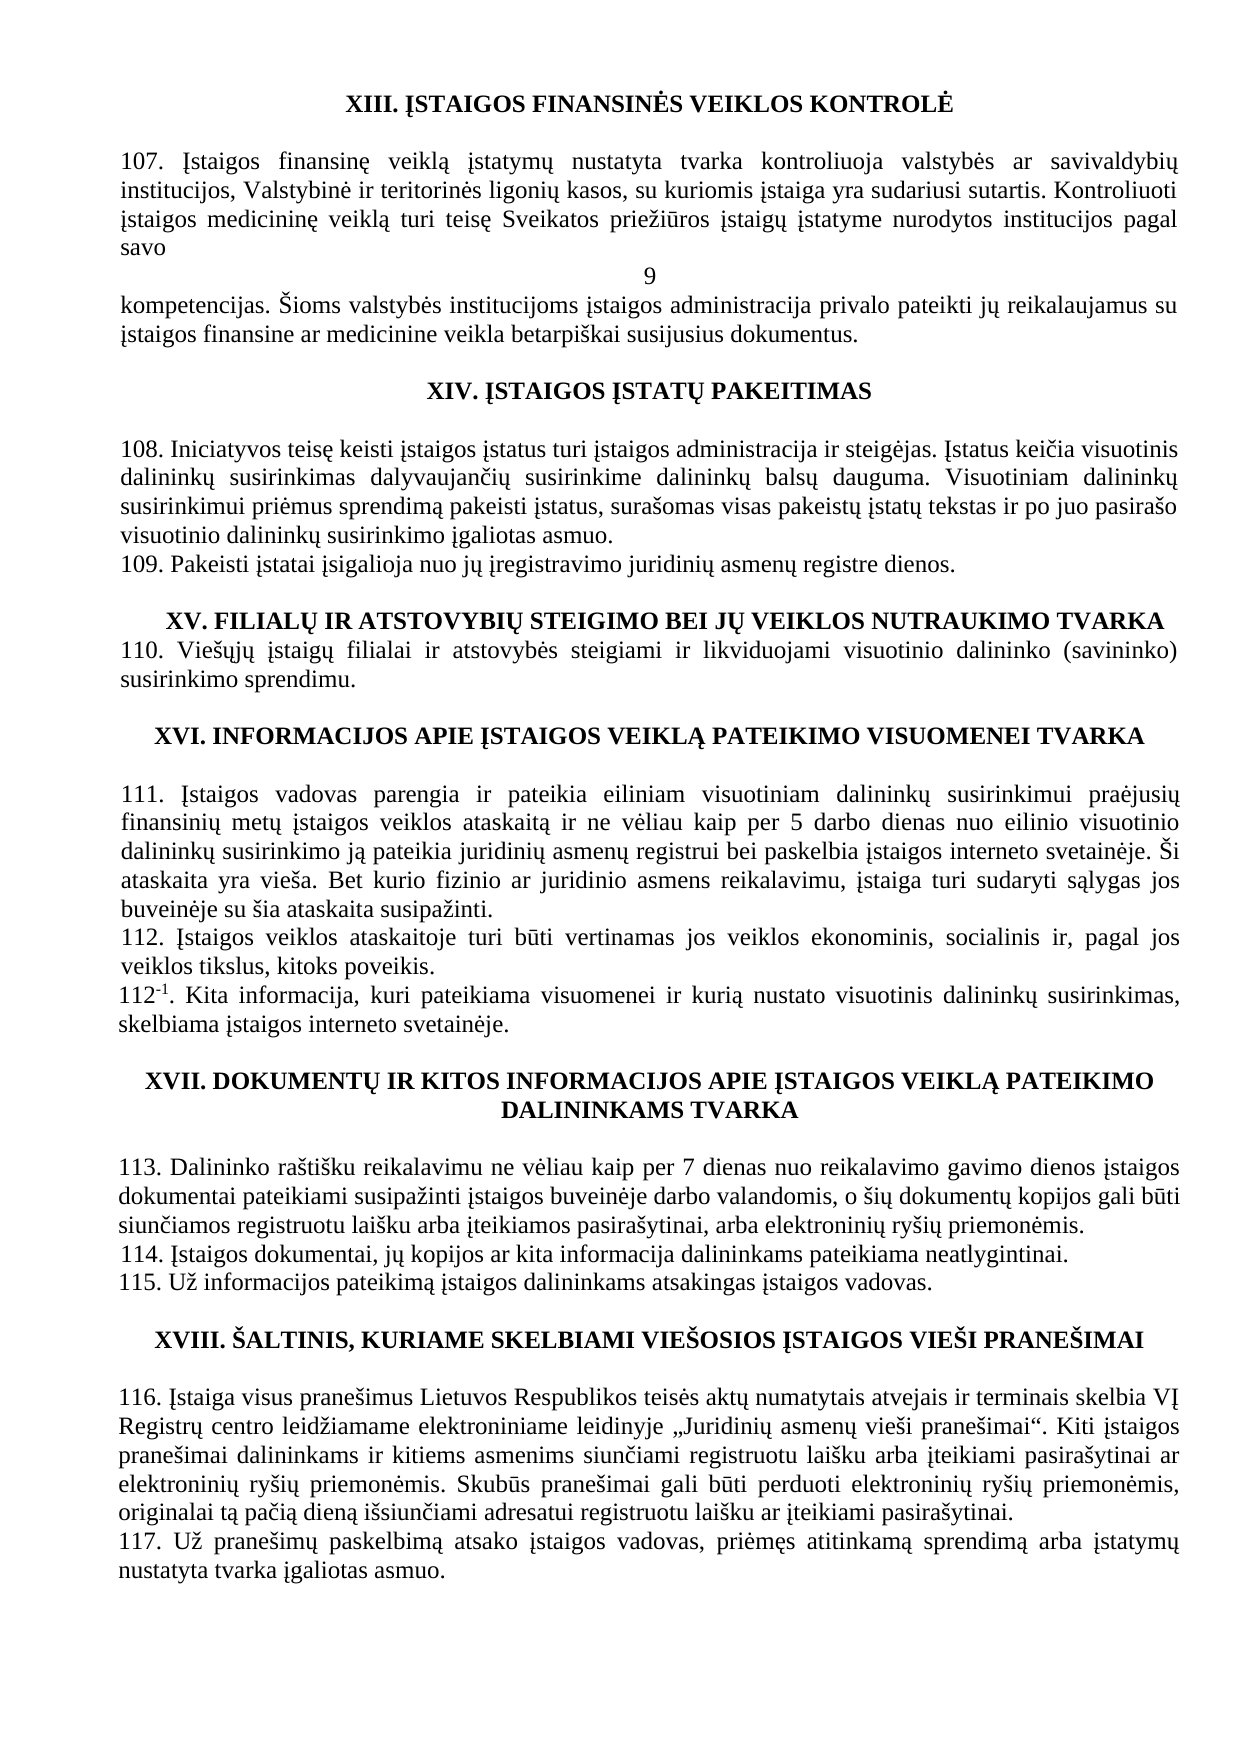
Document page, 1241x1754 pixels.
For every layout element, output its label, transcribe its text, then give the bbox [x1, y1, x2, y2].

text 114. Įstaigos dokumentai, jų kopijos ar kita informacija dalininkams pateikiama neatlygintinai. [120, 1239, 1181, 1267]
text 117. Už pranešimų paskelbimą atsako įstaigos vadovas, priėmęs atitinkamą sprendimą arba įstatymų nustatyta tvarka įgaliotas asmuo. [118, 1526, 1181, 1584]
text 112. Įstaigos veiklos ataskaitoje turi būti vertinamas jos veiklos ekonominis, socialinis ir, pagal jos veiklos tikslus, kitoks poveikis. [121, 922, 1181, 980]
text XIII. ĮSTAIGOS FINANSINĖS VEIKLOS KONTROLĖ [345, 89, 1181, 117]
text 108. Iniciatyvos teisę keisti įstaigos įstatus turi įstaigos administracija ir steigėjas. Įstatus keičia visuotinis dalininkų susirinkimas dalyvaujančių susirinkime dalininkų balsų dauguma. Visuotiniam dalininkų susirinkimui priėmus sprendimą pakeisti įstatus, surašomas visas pakeistų įstatų tekstas ir po juo pasirašo visuotinio dalininkų susirinkimo įgaliotas asmuo. [120, 434, 1179, 549]
text 109. Pakeisti įstatai įsigalioja nuo jų įregistravimo juridinių asmenų registre dienos. [120, 549, 1181, 577]
text 9 [120, 261, 1179, 290]
text 111. Įstaigos vadovas parengia ir pateikia eiliniam visuotiniam dalininkų susirinkimui praėjusių finansinių metų įstaigos veiklos ataskaitą ir ne vėliau kaip per 5 darbo dienas nuo eilinio visuotinio dalininkų susirinkimo ją pateikia juridinių asmenų registrui bei paskelbia įstaigos interneto svetainėje. Ši ataskaita yra vieša. Bet kurio fizinio ar juridinio asmens reikalavimu, įstaiga turi sudaryti sąlygas jos buveinėje su šia ataskaita susipažinti. [121, 779, 1181, 922]
text 107. Įstaigos finansinę veiklą įstatymų nustatyta tvarka kontroliuoja valstybės ar savivaldybių institucijos, Valstybinė ir teritorinės ligonių kasos, su kuriomis įstaiga yra sudariusi sutartis. Kontroliuoti įstaigos medicininę veiklą turi teisę Sveikatos priežiūros įstaigų įstatyme nurodytos institucijos pagal savo [120, 146, 1179, 261]
text XIV. ĮSTAIGOS ĮSTATŲ PAKEITIMAS [426, 376, 1181, 405]
text XVII. DOKUMENTŲ IR KITOS INFORMACIJOS APIE ĮSTAIGOS VEIKLĄ PATEIKIMO DALININKAMS TVARKA [118, 1066, 1181, 1124]
text XV. FILIALŲ IR ATSTOVYBIŲ STEIGIMO BEI JŲ VEIKLOS NUTRAUKIMO TVARKA [149, 606, 1181, 635]
text kompetencijas. Šioms valstybės institucijoms įstaigos administracija privalo pateikti jų reikalaujamus su įstaigos finansine ar medicinine veikla betarpiškai susijusius dokumentus. [120, 290, 1179, 347]
text 113. Dalininko raštišku reikalavimu ne vėliau kaip per 7 dienas nuo reikalavimo gavimo dienos įstaigos dokumentai pateikiami susipažinti įstaigos buveinėje darbo valandomis, o šių dokumentų kopijos gali būti siunčiamos registruotu laišku arba įteikiamos pasirašytinai, arba elektroninių ryšių priemonėmis. [118, 1152, 1181, 1239]
text XVI. INFORMACIJOS APIE ĮSTAIGOS VEIKLĄ PATEIKIMO VISUOMENEI TVARKA [118, 721, 1181, 750]
text 112-1. Kita informacija, kuri pateikiama visuomenei ir kurią nustato visuotinis dalininkų susirinkimas, skelbiama įstaigos interneto svetainėje. [118, 980, 1181, 1037]
text 110. Viešųjų įstaigų filialai ir atstovybės steigiami ir likviduojami visuotinio dalininko (savininko) susirinkimo sprendimu. [120, 635, 1179, 692]
text XVIII. ŠALTINIS, KURIAME SKELBIAMI VIEŠOSIOS ĮSTAIGOS VIEŠI PRANEŠIMAI [118, 1325, 1181, 1354]
text 115. Už informacijos pateikimą įstaigos dalininkams atsakingas įstaigos vadovas. [118, 1267, 1181, 1296]
text 116. Įstaiga visus pranešimus Lietuvos Respublikos teisės aktų numatytais atvejais ir terminais skelbia VĮ Registrų centro leidžiamame elektroniniame leidinyje „Juridinių asmenų vieši pranešimai“. Kiti įstaigos pranešimai dalininkams ir kitiems asmenims siunčiami registruotu laišku arba įteikiami pasirašytinai ar elektroninių ryšių priemonėmis. Skubūs pranešimai gali būti perduoti elektroninių ryšių priemonėmis, originalai tą pačią dieną išsiunčiami adresatui registruotu laišku ar įteikiami pasirašytinai. [118, 1382, 1181, 1526]
